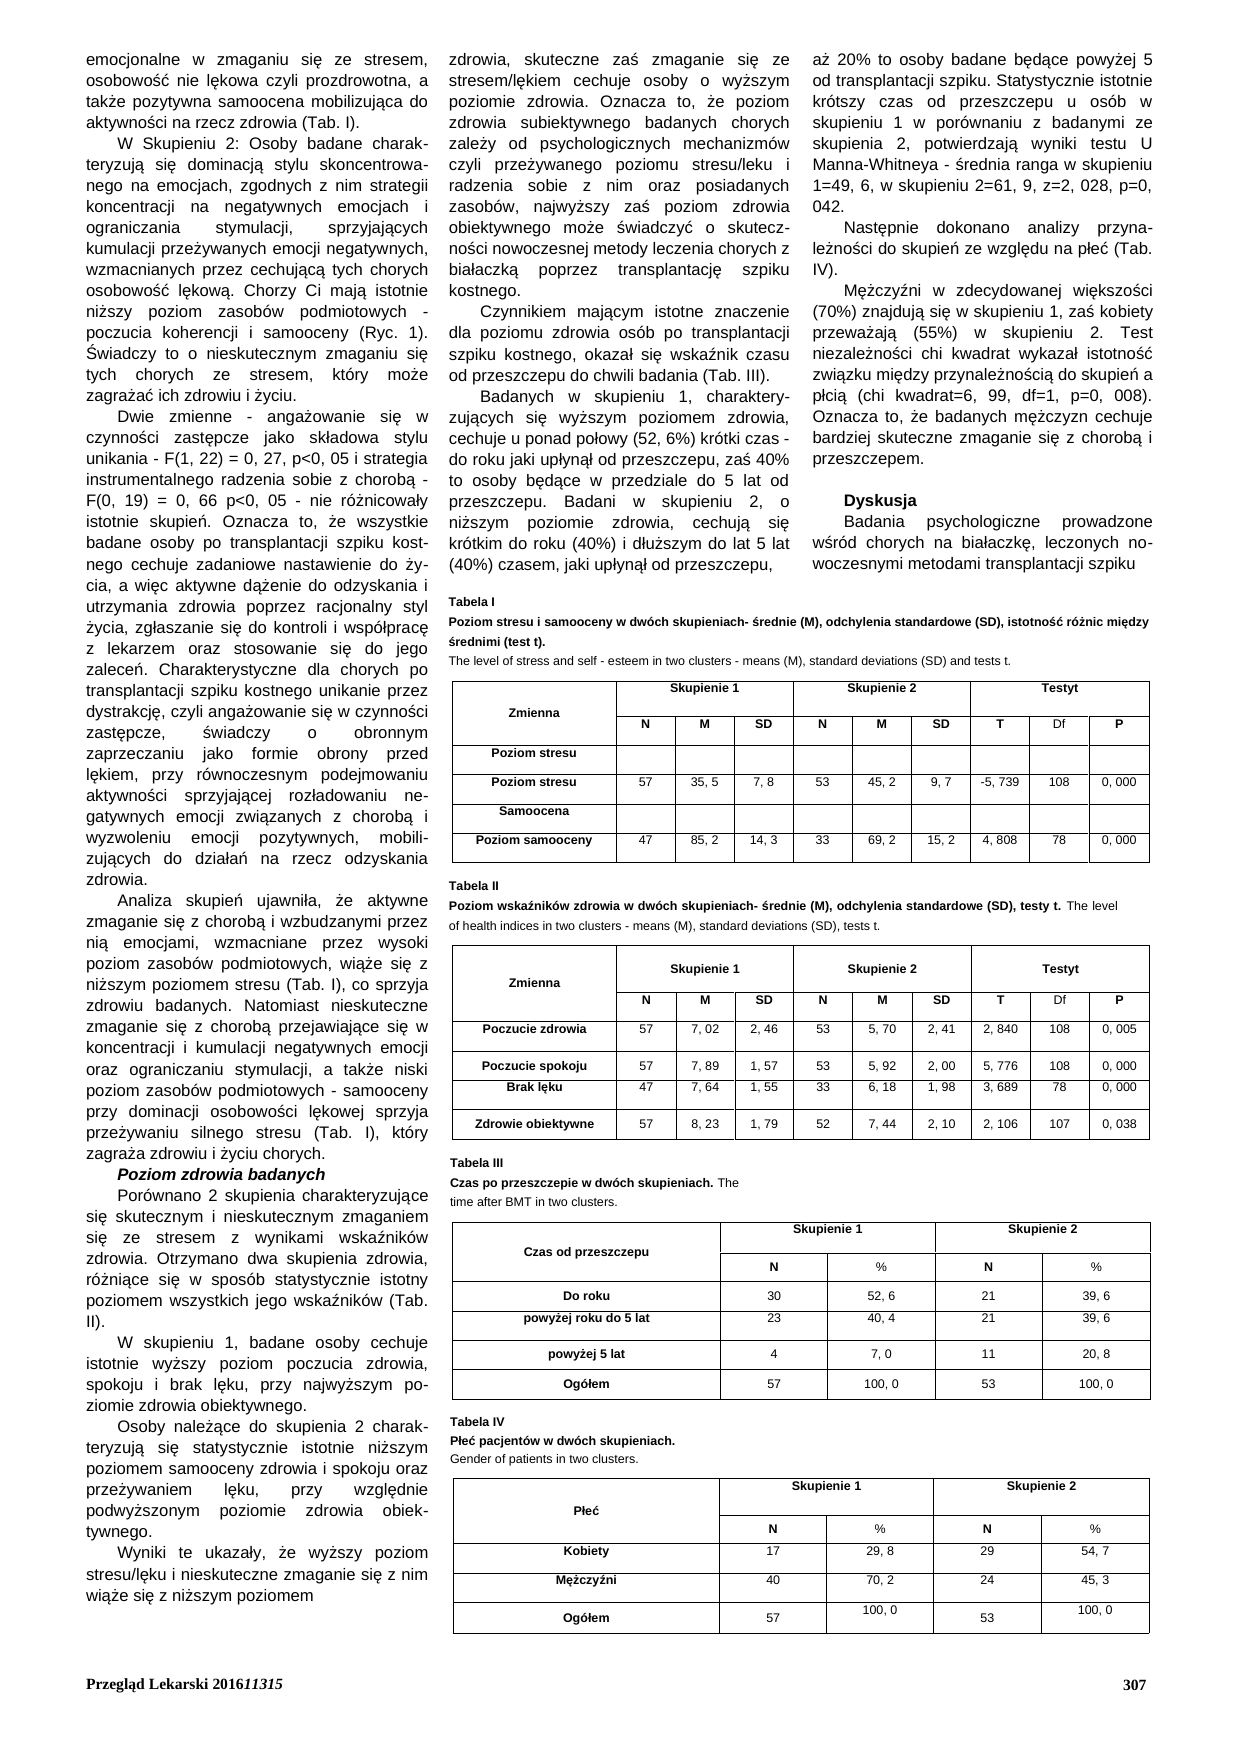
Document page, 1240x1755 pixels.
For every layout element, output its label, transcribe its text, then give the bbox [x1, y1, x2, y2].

text Tabela II [449, 879, 1118, 893]
table_cell 29 [934, 1544, 1041, 1573]
text Poziom stresu i samooceny w dwóch skupieniach- średnie (M), odchylenia standardowe (SD), istotność różnic między średnimi (test t). [448, 614, 1151, 648]
table_cell [617, 805, 675, 833]
table_header Skupienie 1 [617, 946, 793, 992]
table_cell 52 [794, 1110, 852, 1139]
table_cell 4, 808 [971, 834, 1029, 862]
table_cell Poziom stresu [453, 746, 616, 774]
text Czynnikiem mającym istotne znaczenie dla poziomu zdrowia osób po transplantacji szpiku kostnego, okazał się wskaźnik czasu od przeszczepu do chwili badania (Tab. III). [449, 302, 790, 384]
table_cell 4 [721, 1341, 827, 1369]
table_header Skupienie 2 [794, 946, 971, 992]
table_cell Ogółem [453, 1370, 720, 1399]
table_cell [853, 746, 911, 774]
table_cell [794, 746, 852, 774]
table_cell [971, 746, 1029, 774]
table_header Zmienna [453, 946, 616, 1021]
table_cell N [617, 993, 676, 1021]
table_cell 53 [794, 775, 852, 804]
table_cell 5, 776 [972, 1052, 1030, 1080]
table_cell Brak lęku [453, 1081, 616, 1109]
table_header Skupienie 2 [934, 1479, 1149, 1515]
table_cell Kobiety [454, 1544, 719, 1573]
table_cell [735, 805, 793, 833]
table_cell 53 [936, 1370, 1042, 1399]
table_cell 7, 8 [735, 775, 793, 804]
table_cell 2, 840 [972, 1022, 1030, 1051]
table_cell P [1090, 717, 1149, 745]
table_cell % [827, 1516, 933, 1543]
table_cell 40, 4 [828, 1312, 935, 1340]
table_cell 45, 3 [1042, 1574, 1149, 1602]
table_cell [735, 746, 793, 774]
table_cell 24 [934, 1574, 1041, 1602]
table_cell powyżej 5 lat [453, 1341, 720, 1369]
table_cell N [936, 1254, 1042, 1281]
table_cell 20, 8 [1043, 1341, 1150, 1369]
table_cell 69, 2 [853, 834, 911, 862]
table_cell Zdrowie obiektywne [453, 1110, 616, 1139]
table_cell 35, 5 [676, 775, 734, 804]
table_cell 8, 23 [677, 1110, 734, 1139]
table_cell 57 [617, 775, 675, 804]
table_cell 100, 0 [1042, 1603, 1149, 1633]
table_cell T [972, 993, 1030, 1021]
table_cell Df [1030, 717, 1088, 745]
table_cell 78 [1030, 834, 1088, 862]
table_cell [1090, 746, 1149, 774]
table_cell 57 [617, 1110, 676, 1139]
table_cell [1090, 805, 1149, 833]
table_cell % [1042, 1516, 1149, 1543]
table_cell % [1043, 1254, 1150, 1281]
table_header Skupienie 2 [936, 1223, 1150, 1252]
table_cell 9, 7 [912, 775, 970, 804]
table_cell 21 [936, 1312, 1042, 1340]
table_cell 54, 7 [1042, 1544, 1149, 1573]
table_cell Ogółem [454, 1603, 719, 1633]
table_cell Poczucie zdrowia [453, 1022, 616, 1051]
table_cell 33 [794, 834, 852, 862]
table_cell 7, 64 [677, 1081, 734, 1109]
table_header Skupienie 1 [720, 1479, 933, 1515]
text Porównano 2 skupienia charakteryzują­ce się skutecznym i nieskutecznym zmaga­niem się ze stresem z wynikami wskaźników zdrowia. Otrzymano dwa skupienia zdrowia, różniące się w sposób statystycznie istotny poziomem wszystkich jego wskaźników (Tab. II). [86, 1186, 428, 1331]
table_cell SD [912, 717, 970, 745]
table_cell 2, 46 [736, 1022, 793, 1051]
table_cell 1, 79 [736, 1110, 793, 1139]
table_cell [1030, 746, 1088, 774]
table_cell 108 [1030, 775, 1088, 804]
table_cell Poczucie spokoju [453, 1052, 616, 1080]
table_cell 45, 2 [853, 775, 911, 804]
table_cell 3, 689 [972, 1081, 1030, 1109]
table_cell Poziom stresu [453, 775, 616, 804]
table_cell 0, 000 [1090, 775, 1149, 804]
table_cell 100, 0 [827, 1603, 933, 1633]
table_cell powyżej roku do 5 lat [453, 1312, 720, 1340]
table_cell 33 [794, 1081, 852, 1109]
table_cell 57 [617, 1052, 676, 1080]
table_cell 2, 10 [913, 1110, 971, 1139]
table_cell 0, 000 [1090, 1081, 1149, 1109]
table_cell 2, 106 [972, 1110, 1030, 1139]
table_cell 53 [794, 1052, 852, 1080]
table_cell 52, 6 [828, 1282, 935, 1311]
table_cell [912, 805, 970, 833]
table_cell 11 [936, 1341, 1042, 1369]
table_cell 85, 2 [676, 834, 734, 862]
table_cell 23 [721, 1312, 827, 1340]
table_cell 57 [721, 1370, 827, 1399]
text 307 [1123, 1676, 1153, 1694]
table_cell 7, 89 [677, 1052, 734, 1080]
table_cell N [720, 1516, 826, 1543]
table_cell 30 [721, 1282, 827, 1311]
table_cell 15, 2 [912, 834, 970, 862]
table_header Testyt [971, 682, 1149, 716]
table_cell % [828, 1254, 935, 1281]
text Płeć pacjentów w dwóch skupieniach. [450, 1433, 702, 1448]
table_cell 57 [617, 1022, 676, 1051]
table_cell 7, 0 [828, 1341, 935, 1369]
text Tabela III [450, 1155, 744, 1170]
text Tabela I [448, 594, 1151, 609]
table_cell 40 [720, 1574, 826, 1602]
table_header Testyt [972, 946, 1149, 992]
table_cell [676, 805, 734, 833]
table_cell 70, 2 [827, 1574, 933, 1602]
text Analiza skupień ujawniła, że aktywne zmaganie się z chorobą i wzbudzanymi przez nią emocjami, wzmacniane przez wysoki poziom zasobów podmiotowych, wiąże się z niższym poziomem stresu (Tab. I), co sprzyja zdrowiu badanych. Natomiast nieskuteczne zmaganie się z chorobą przejawiające się w koncentracji i kumula­cji negatywnych emocji oraz ograniczaniu stymulacji, a także niski poziom zasobów podmiotowych - samooceny przy dominacji osobowości lękowej sprzyja przeżywaniu silnego stresu (Tab. I), który zagraża zdrowiu i życiu chorych. [86, 891, 428, 1163]
table_header Płeć [454, 1479, 719, 1543]
table_cell 0, 038 [1090, 1110, 1149, 1139]
table_cell 1, 55 [736, 1081, 793, 1109]
text emocjonalne w zmaganiu się ze stresem, osobowość nie lękowa czyli prozdrowotna, a także pozytywna samoocena mobilizująca do aktywności na rzecz zdrowia (Tab. I). [86, 49, 428, 132]
table_cell 0, 005 [1090, 1022, 1149, 1051]
table_cell Samoocena [453, 805, 616, 833]
table_cell 39, 6 [1043, 1312, 1150, 1340]
table_cell Do roku [453, 1282, 720, 1311]
table_cell SD [913, 993, 971, 1021]
table_cell 21 [936, 1282, 1042, 1311]
table_cell 2, 00 [913, 1052, 971, 1080]
text Badanych w skupieniu 1, charaktery­zujących się wyższym poziomem zdrowia, cechuje u ponad połowy (52, 6%) krótki czas - do roku jaki upłynął od przeszczepu, zaś 40% to osoby będące w przedziale do 5 lat od przeszczepu. Badani w skupieniu 2, o niższym poziomie zdrowia, cechują się krótkim do roku (40%) i dłuższym do lat 5 lat (40%) czasem, jaki upłynął od przeszczepu, [449, 386, 790, 574]
table_header Czas od przeszczepu [453, 1223, 720, 1281]
table_cell 39, 6 [1043, 1282, 1150, 1311]
table_cell 108 [1031, 1022, 1089, 1051]
table_cell SD [736, 993, 793, 1021]
table_cell Mężczyźni [454, 1574, 719, 1602]
table_cell 100, 0 [1043, 1370, 1150, 1399]
text Dwie zmienne - angażowanie się w czynności zastępcze jako składowa stylu unikania - F(1, 22) = 0, 27, p<0, 05 i strategia instrumentalnego radzenia sobie z chorobą - F(0, 19) = 0, 66 p<0, 05 - nie różnicowały istotnie skupień. Oznacza to, że wszystkie badane osoby po transplantacji szpiku kost­nego cechuje zadaniowe nastawienie do ży­cia, a więc aktywne dążenie do odzyskania i utrzymania zdrowia poprzez racjonalny styl życia, zgłaszanie się do kontroli i współpra­cę z lekarzem oraz stosowanie się do jego zaleceń. Charakterystyczne dla chorych po transplantacji szpiku kostnego unikanie przez dystrakcję, czyli angażowanie się w czynności zastępcze, świadczy o obronnym zaprzeczaniu jako formie obrony przed lękiem, przy równoczesnym podejmowaniu aktywności sprzyjającej rozładowaniu ne­gatywnych emocji związanych z chorobą i wyzwoleniu emocji pozytywnych, mobili­zujących do działań na rzecz odzyskania zdrowia. [86, 407, 428, 889]
table_cell SD [735, 717, 793, 745]
table_cell [853, 805, 911, 833]
table_header Skupienie 1 [721, 1223, 935, 1252]
text W skupieniu 1, badane osoby cechuje istotnie wyższy poziom poczucia zdrowia, spokoju i brak lęku, przy najwyższym po­ziomie zdrowia obiektywnego. [86, 1333, 428, 1415]
table_cell 6, 18 [853, 1081, 912, 1109]
table_cell [912, 746, 970, 774]
table_cell 47 [617, 834, 675, 862]
table_header Skupienie 1 [617, 682, 793, 716]
text Badania psychologiczne prowadzone wśród chorych na białaczkę, leczonych no­woczesnymi metodami transplantacji szpiku [812, 512, 1153, 573]
table_cell 0, 000 [1090, 834, 1149, 862]
text Następnie dokonano analizy przyna­leżności do skupień ze względu na płeć (Tab. IV). [812, 218, 1153, 279]
table_cell 107 [1031, 1110, 1089, 1139]
table_cell [794, 805, 852, 833]
text Tabela IV [450, 1415, 702, 1429]
table_cell 5, 92 [853, 1052, 912, 1080]
table_cell 57 [720, 1603, 826, 1633]
table_cell Df [1031, 993, 1089, 1021]
text Poziom zdrowia badanych [86, 1164, 428, 1184]
text zdrowia, skuteczne zaś zmaganie się ze stresem/lękiem cechuje osoby o wyższym poziomie zdrowia. Oznacza to, że poziom zdrowia subiektywnego badanych chorych zależy od psychologicznych mechanizmów czyli przeżywanego poziomu stresu/leku i radzenia sobie z nim oraz posiadanych zasobów, najwyższy zaś poziom zdrowia obiektywnego może świadczyć o skutecz­ności nowoczesnej metody leczenia chorych z białaczką poprzez transplantację szpiku kostnego. [449, 50, 790, 300]
text Poziom wskaźników zdrowia w dwóch skupieniach- średnie (M), odchylenia standardowe (SD), testy t. The level of health indices in two clusters - means (M), standard deviations (SD), tests t. [449, 899, 1118, 933]
table_cell 29, 8 [827, 1544, 933, 1573]
text aż 20% to osoby badane będące powyżej 5 od transplantacji szpiku. Statystycznie istotnie krótszy czas od przeszczepu u osób w skupieniu 1 w porównaniu z bada­nymi ze skupienia 2, potwierdzają wyniki testu U Manna-Whitneya - średnia ranga w skupieniu 1=49, 6, w skupieniu 2=61, 9, z=2, 028, p=0, 042. [812, 49, 1153, 216]
table_cell 53 [934, 1603, 1041, 1633]
table_cell 1, 57 [736, 1052, 793, 1080]
table_cell N [794, 717, 852, 745]
table_cell [971, 805, 1029, 833]
table_cell 0, 000 [1090, 1052, 1149, 1080]
table_cell M [676, 717, 734, 745]
table_cell 5, 70 [853, 1022, 912, 1051]
table_cell [617, 746, 675, 774]
table_header Zmienna [453, 682, 616, 745]
text W Skupieniu 2: Osoby badane charak­teryzują się dominacją stylu skoncentrowa­nego na emocjach, zgodnych z nim strategii koncentracji na negatywnych emocjach i ograniczania stymulacji, sprzyjających kumulacji przeżywanych emocji negatyw­nych, wzmacnianych przez cechującą tych chorych osobowość lękową. Chorzy Ci mają istotnie niższy poziom zasobów podmioto­wych - poczucia koherencji i samooceny (Ryc. 1). Świadczy to o nieskutecznym zmaganiu się tych chorych ze stresem, który może zagrażać ich zdrowiu i życiu. [86, 133, 428, 405]
text Przegląd Lekarski 201611315 [86, 1675, 428, 1693]
text Wyniki te ukazały, że wyższy poziom stresu/lęku i nieskuteczne zmaganie się z nim wiąże się z niższym poziomem [86, 1543, 428, 1604]
table_cell M [677, 993, 734, 1021]
text Mężczyźni w zdecydowanej większości (70%) znajdują się w skupieniu 1, zaś ko­biety przeważają (55%) w skupieniu 2. Test niezależności chi kwadrat wykazał istotność związku między przynależnością do skupień a płcią (chi kwadrat=6, 99, df=1, p=0, 008). Oznacza to, że badanych mężczyzn cechuje bardziej skuteczne zmaganie się z chorobą i przeszczepem. [812, 281, 1153, 468]
table_cell 14, 3 [735, 834, 793, 862]
table_cell M [853, 993, 912, 1021]
table_cell [1030, 805, 1088, 833]
table_cell 108 [1031, 1052, 1089, 1080]
table_cell 78 [1031, 1081, 1089, 1109]
table_cell P [1090, 993, 1149, 1021]
table_cell N [794, 993, 852, 1021]
table_cell -5, 739 [971, 775, 1029, 804]
table_cell [676, 746, 734, 774]
table_cell T [971, 717, 1029, 745]
subtitle Dyskusja [812, 491, 1153, 510]
table_cell 7, 44 [853, 1110, 912, 1139]
text Czas po przeszczepie w dwóch skupieniach. The time after BMT in two clusters. [450, 1175, 744, 1209]
table_cell N [934, 1516, 1041, 1543]
table_cell 1, 98 [913, 1081, 971, 1109]
text Osoby należące do skupienia 2 charak­teryzują się statystycznie istotnie niższym poziomem samooceny zdrowia i spokoju oraz przeżywaniem lęku, przy względnie podwyższonym poziomie zdrowia obiek­tywnego. [86, 1417, 428, 1541]
table_header Skupienie 2 [794, 682, 970, 716]
table_cell M [853, 717, 911, 745]
table_cell Poziom samooceny [453, 834, 616, 862]
text Gender of patients in two clusters. [450, 1452, 702, 1466]
table_cell 47 [617, 1081, 676, 1109]
table_cell 53 [794, 1022, 852, 1051]
table_cell 7, 02 [677, 1022, 734, 1051]
table_cell 100, 0 [828, 1370, 935, 1399]
table_cell N [617, 717, 675, 745]
table_cell 2, 41 [913, 1022, 971, 1051]
table_cell 17 [720, 1544, 826, 1573]
table_cell N [721, 1254, 827, 1281]
text The level of stress and self - esteem in two clusters - means (M), standard deviations (SD) and tests t. [448, 654, 1151, 668]
